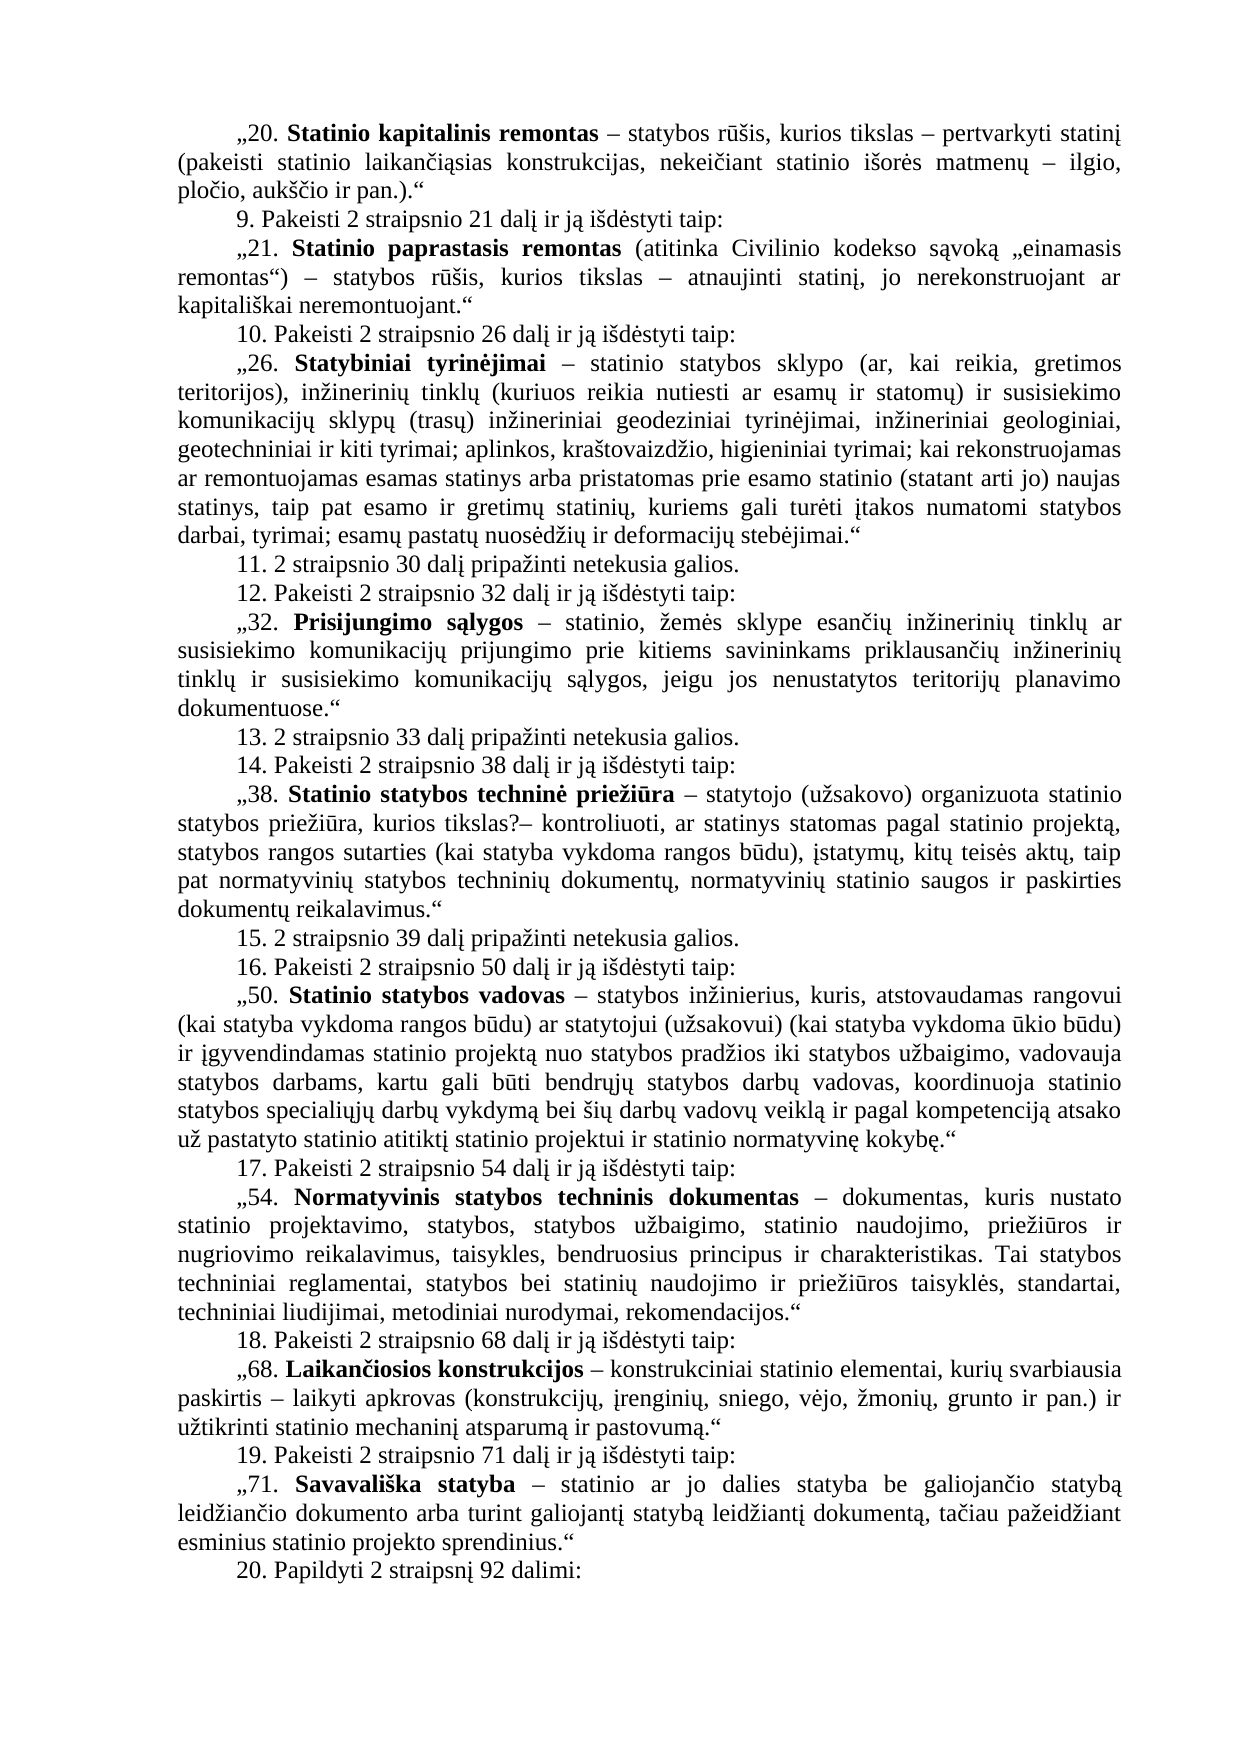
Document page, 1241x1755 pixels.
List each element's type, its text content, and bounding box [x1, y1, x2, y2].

text 15. 2 straipsnio 39 dalį pripažinti netekusia galios. [177, 923, 1122, 952]
text 18. Pakeisti 2 straipsnio 68 dalį ir ją išdėstyti taip: [177, 1326, 1122, 1354]
text „50. Statinio statybos vadovas – statybos inžinierius, kuris, atstovaudamas rangovui (kai statyba vykdoma rangos būdu) ar statytojui (užsakovui) (kai statyba vykdoma ūkio būdu) ir įgyvendindamas statinio projektą nuo statybos pradžios iki statybos užbaigimo, vadovauja statybos darbams, kartu gali būti bendrųjų statybos darbų vadovas, koordinuoja statinio statybos specialiųjų darbų vykdymą bei šių darbų vadovų veiklą ir pagal kompetenciją atsako už pastatyto statinio atitiktį statinio projektui ir statinio normatyvinę kokybę.“ [177, 981, 1122, 1153]
text „32. Prisijungimo sąlygos – statinio, žemės sklype esančių inžinerinių tinklų ar susisiekimo komunikacijų prijungimo prie kitiems savininkams priklausančių inžinerinių tinklų ir susisiekimo komunikacijų sąlygos, jeigu jos nenustatytos teritorijų planavimo dokumentuose.“ [177, 607, 1122, 722]
text 20. Papildyti 2 straipsnį 92 dalimi: [177, 1556, 1122, 1584]
text „26. Statybiniai tyrinėjimai – statinio statybos sklypo (ar, kai reikia, gretimos teritorijos), inžinerinių tinklų (kuriuos reikia nutiesti ar esamų ir statomų) ir susisiekimo komunikacijų sklypų (trasų) inžineriniai geodeziniai tyrinėjimai, inžineriniai geologiniai, geotechniniai ir kiti tyrimai; aplinkos, kraštovaizdžio, higieniniai tyrimai; kai rekonstruojamas ar remontuojamas esamas statinys arba pristatomas prie esamo statinio (statant arti jo) naujas statinys, taip pat esamo ir gretimų statinių, kuriems gali turėti įtakos numatomi statybos darbai, tyrimai; esamų pastatų nuosėdžių ir deformacijų stebėjimai.“ [177, 348, 1122, 549]
text 14. Pakeisti 2 straipsnio 38 dalį ir ją išdėstyti taip: [177, 751, 1122, 779]
text „71. Savavališka statyba – statinio ar jo dalies statyba be galiojančio statybą leidžiančio dokumento arba turint galiojantį statybą leidžiantį dokumentą, tačiau pažeidžiant esminius statinio projekto sprendinius.“ [177, 1469, 1122, 1556]
text „20. Statinio kapitalinis remontas – statybos rūšis, kurios tikslas – pertvarkyti statinį (pakeisti statinio laikančiąsias konstrukcijas, nekeičiant statinio išorės matmenų – ilgio, pločio, aukščio ir pan.).“ [177, 118, 1122, 204]
text 9. Pakeisti 2 straipsnio 21 dalį ir ją išdėstyti taip: [177, 204, 1122, 233]
text „38. Statinio statybos techninė priežiūra – statytojo (užsakovo) organizuota statinio statybos priežiūra, kurios tikslas?– kontroliuoti, ar statinys statomas pagal statinio projektą, statybos rangos sutarties (kai statyba vykdoma rangos būdu), įstatymų, kitų teisės aktų, taip pat normatyvinių statybos techninių dokumentų, normatyvinių statinio saugos ir paskirties dokumentų reikalavimus.“ [177, 779, 1122, 923]
text 16. Pakeisti 2 straipsnio 50 dalį ir ją išdėstyti taip: [177, 952, 1122, 981]
text 13. 2 straipsnio 33 dalį pripažinti netekusia galios. [177, 722, 1122, 751]
text 11. 2 straipsnio 30 dalį pripažinti netekusia galios. [177, 549, 1122, 578]
text „54. Normatyvinis statybos techninis dokumentas – dokumentas, kuris nustato statinio projektavimo, statybos, statybos užbaigimo, statinio naudojimo, priežiūros ir nugriovimo reikalavimus, taisykles, bendruosius principus ir charakteristikas. Tai statybos techniniai reglamentai, statybos bei statinių naudojimo ir priežiūros taisyklės, standartai, techniniai liudijimai, metodiniai nurodymai, rekomendacijos.“ [177, 1182, 1122, 1326]
text 10. Pakeisti 2 straipsnio 26 dalį ir ją išdėstyti taip: [177, 319, 1122, 348]
text 19. Pakeisti 2 straipsnio 71 dalį ir ją išdėstyti taip: [177, 1441, 1122, 1469]
text „21. Statinio paprastasis remontas (atitinka Civilinio kodekso sąvoką „einamasis remontas“) – statybos rūšis, kurios tikslas – atnaujinti statinį, jo nerekonstruojant ar kapitališkai neremontuojant.“ [177, 233, 1122, 319]
text „68. Laikančiosios konstrukcijos – konstrukciniai statinio elementai, kurių svarbiausia paskirtis – laikyti apkrovas (konstrukcijų, įrenginių, sniego, vėjo, žmonių, grunto ir pan.) ir užtikrinti statinio mechaninį atsparumą ir pastovumą.“ [177, 1354, 1122, 1441]
text 17. Pakeisti 2 straipsnio 54 dalį ir ją išdėstyti taip: [177, 1153, 1122, 1182]
text 12. Pakeisti 2 straipsnio 32 dalį ir ją išdėstyti taip: [177, 578, 1122, 607]
